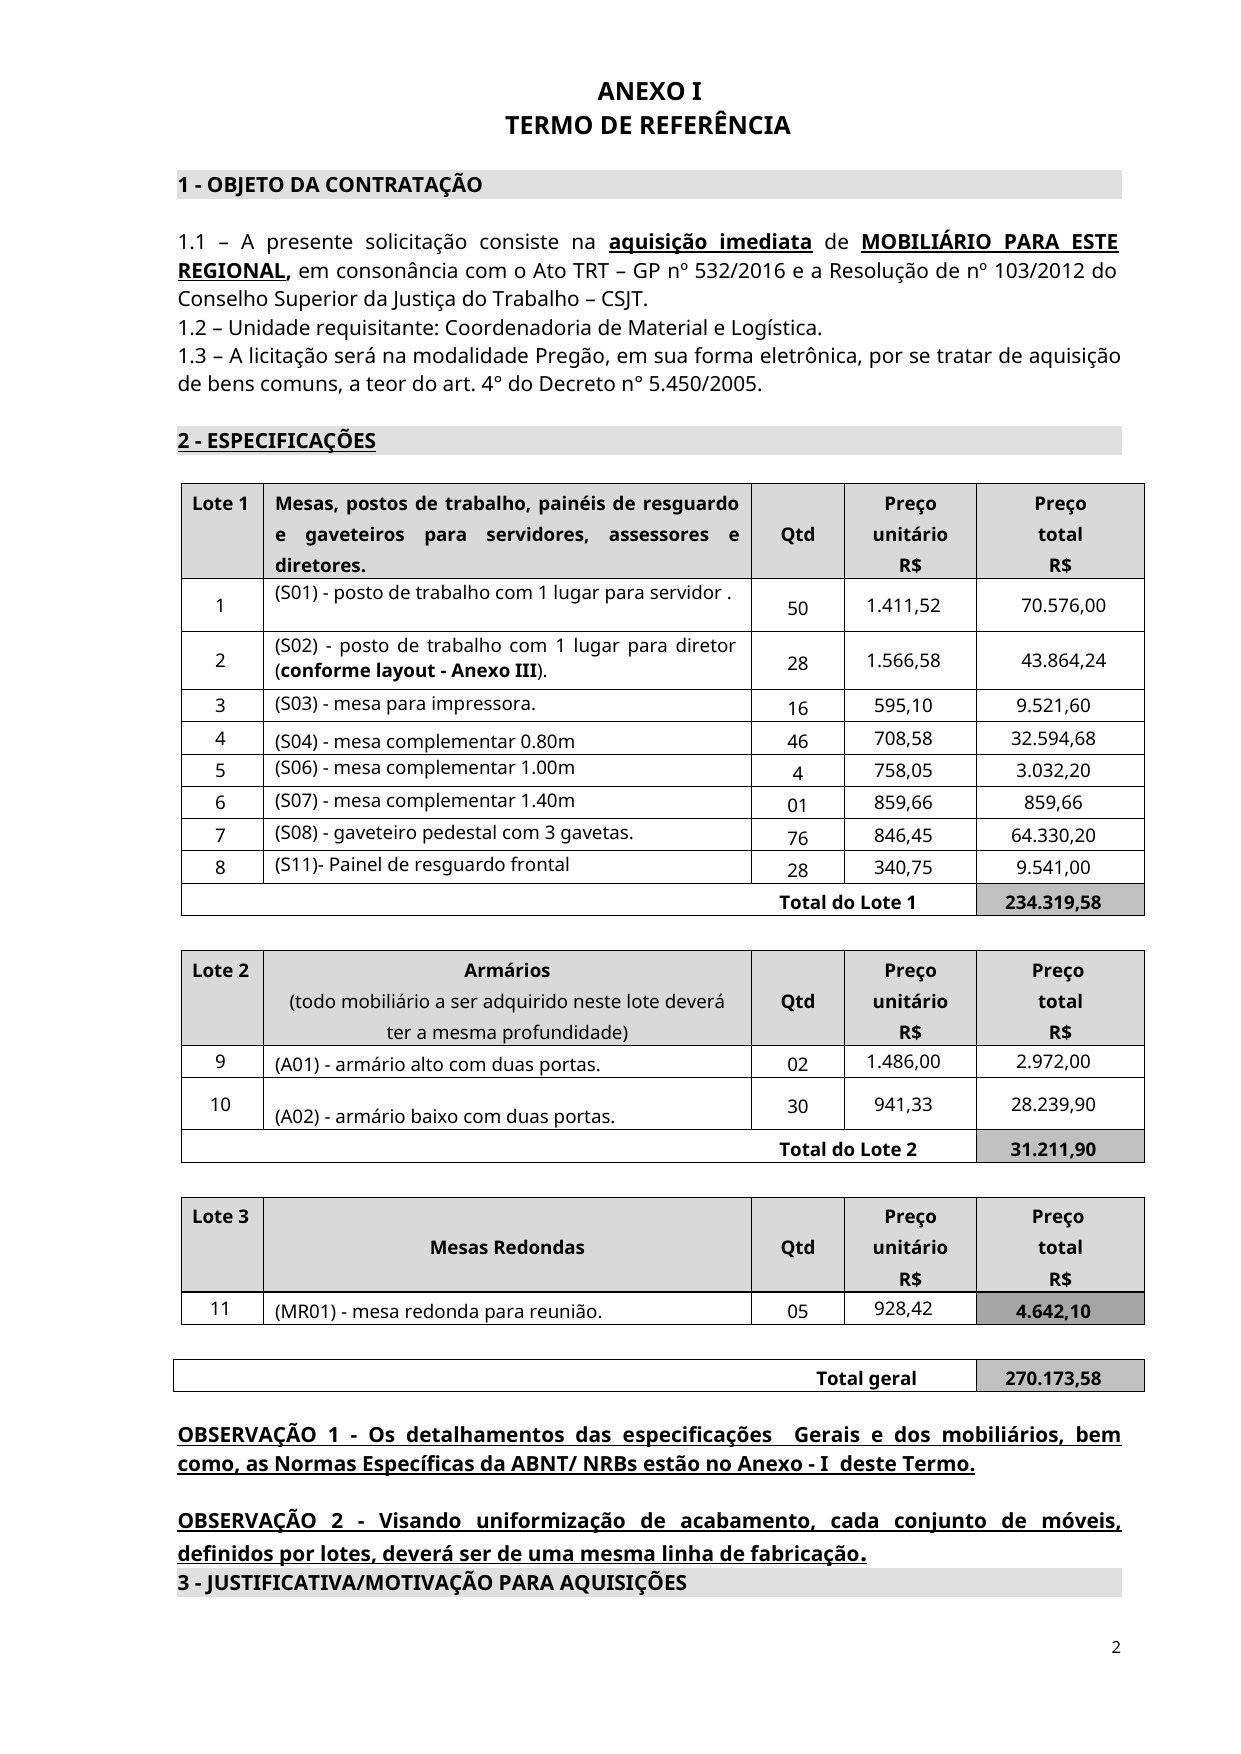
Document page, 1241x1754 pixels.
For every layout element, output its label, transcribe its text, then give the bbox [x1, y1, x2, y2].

text 1.1 – A presente solicitação consiste na aquisição imediata de MOBILIÁRIO PARA ESTE REGIONAL, em consonância com o Ato TRT – GP nº 532/2016 e a Resolução de nº 103/2012 do Conselho Superior da Justiça do Trabalho – CSJT. [177, 227, 1118, 313]
table_cell 4.642,10 [977, 1293, 1144, 1324]
table_header Preço total R$ [977, 1198, 1144, 1291]
text TERMO DE REFERÊNCIA [177, 108, 1118, 142]
text definidos por lotes, deverá ser de uma mesma linha de fabricação. [177, 1532, 1122, 1568]
table_cell 9.541,00 [977, 851, 1144, 883]
table_cell 859,66 [977, 787, 1144, 818]
table_cell 50 [752, 579, 844, 631]
table_header Lote 3 [182, 1198, 263, 1291]
text 1 - OBJETO DA CONTRATAÇÃO [177, 170, 1122, 199]
table_cell 32.594,68 [977, 722, 1144, 753]
table_header Preço total R$ [977, 484, 1144, 578]
table_cell Total do Lote 1 [182, 884, 976, 915]
table_header Qtd [752, 484, 844, 578]
table_header Qtd [752, 951, 844, 1045]
table_cell 1 [182, 579, 263, 631]
table_cell 2.972,00 [977, 1046, 1144, 1077]
table_cell 1.566,58 [845, 632, 976, 689]
table_cell 846,45 [845, 819, 976, 850]
table_cell 28 [752, 632, 844, 689]
text 3 - JUSTIFICATIVA/MOTIVAÇÃO PARA AQUISIÇÕES [177, 1568, 1122, 1597]
table_cell 76 [752, 819, 844, 850]
table_cell (S03) - mesa para impressora. [264, 690, 751, 721]
table_cell 2 [182, 632, 263, 689]
table_cell (S02) - posto de trabalho com 1 lugar para diretor (conforme layout - Anexo III). [264, 632, 751, 689]
table_cell 01 [752, 787, 844, 818]
table_header Preço total R$ [977, 951, 1144, 1045]
text OBSERVAÇÃO 2 - Visando uniformização de acabamento, cada conjunto de móveis, [177, 1506, 1122, 1530]
table_cell (A01) - armário alto com duas portas. [264, 1046, 751, 1077]
table_cell 70.576,00 [977, 579, 1144, 631]
table_cell 6 [182, 787, 263, 818]
table_cell 595,10 [845, 690, 976, 721]
table_cell (MR01) - mesa redonda para reunião. [264, 1293, 751, 1324]
table_cell 8 [182, 851, 263, 883]
table_header Preço unitário R$ [845, 951, 976, 1045]
table_cell 708,58 [845, 722, 976, 753]
table_cell 43.864,24 [977, 632, 1144, 689]
table_cell (S06) - mesa complementar 1.00m [264, 755, 751, 786]
table_header Qtd [752, 1198, 844, 1291]
table_cell 31.211,90 [977, 1130, 1144, 1162]
table_cell 3 [182, 690, 263, 721]
table_cell 02 [752, 1046, 844, 1077]
table_cell 1.411,52 [845, 579, 976, 631]
table_cell 4 [752, 755, 844, 786]
table_cell 11 [182, 1293, 263, 1324]
table_cell 9.521,60 [977, 690, 1144, 721]
table_cell 9 [182, 1046, 263, 1077]
table_cell 5 [182, 755, 263, 786]
table_cell 4 [182, 722, 263, 753]
table_header Lote 2 [182, 951, 263, 1045]
table_cell (S07) - mesa complementar 1.40m [264, 787, 751, 818]
table_header Mesas Redondas [264, 1198, 751, 1291]
table_header 270.173,58 [977, 1360, 1144, 1391]
table_cell 46 [752, 722, 844, 753]
table_cell 64.330,20 [977, 819, 1144, 850]
table_cell 1.486,00 [845, 1046, 976, 1077]
table_cell 758,05 [845, 755, 976, 786]
text ANEXO I [177, 74, 1122, 108]
table_cell 10 [182, 1078, 263, 1129]
table_header Lote 1 [182, 484, 263, 578]
table_header Total geral [174, 1360, 976, 1391]
table_cell (S11)- Painel de resguardo frontal [264, 851, 751, 883]
table_cell 340,75 [845, 851, 976, 883]
table_header Armários (todo mobiliário a ser adquirido neste lote deverá ter a mesma profundidade) [264, 951, 751, 1045]
table_cell 928,42 [845, 1293, 976, 1324]
table_cell 16 [752, 690, 844, 721]
table_cell 05 [752, 1293, 844, 1324]
text 1.3 – A licitação será na modalidade Pregão, em sua forma eletrônica, por se tratar de aquisição de bens comuns, a teor do art. 4° do Decreto n° 5.450/2005. [177, 341, 1122, 398]
text 1.2 – Unidade requisitante: Coordenadoria de Material e Logística. [177, 313, 1122, 341]
table_cell (S04) - mesa complementar 0.80m [264, 722, 751, 753]
text como, as Normas Específicas da ABNT/ NRBs estão no Anexo - I deste Termo. [177, 1446, 1122, 1477]
table_cell 3.032,20 [977, 755, 1144, 786]
text OBSERVAÇÃO 1 - Os detalhamentos das especificações Gerais e dos mobiliários, bem [177, 1421, 1122, 1445]
table_cell 28 [752, 851, 844, 883]
table_cell 941,33 [845, 1078, 976, 1129]
table_cell 30 [752, 1078, 844, 1129]
table_header Mesas, postos de trabalho, painéis de resguardo e gaveteiros para servidores, assessores e diretores. [264, 484, 751, 578]
table_cell (A02) - armário baixo com duas portas. [264, 1078, 751, 1129]
table_cell (S08) - gaveteiro pedestal com 3 gavetas. [264, 819, 751, 850]
table_cell (S01) - posto de trabalho com 1 lugar para servidor . [264, 579, 751, 631]
table_cell 28.239,90 [977, 1078, 1144, 1129]
table_cell 7 [182, 819, 263, 850]
table_header Preço unitário R$ [845, 1198, 976, 1291]
table_cell 234.319,58 [977, 884, 1144, 915]
table_header Preço unitário R$ [845, 484, 976, 578]
table_cell 859,66 [845, 787, 976, 818]
table_cell Total do Lote 2 [182, 1130, 976, 1162]
text 2 - ESPECIFICAÇÕES [177, 426, 1122, 455]
